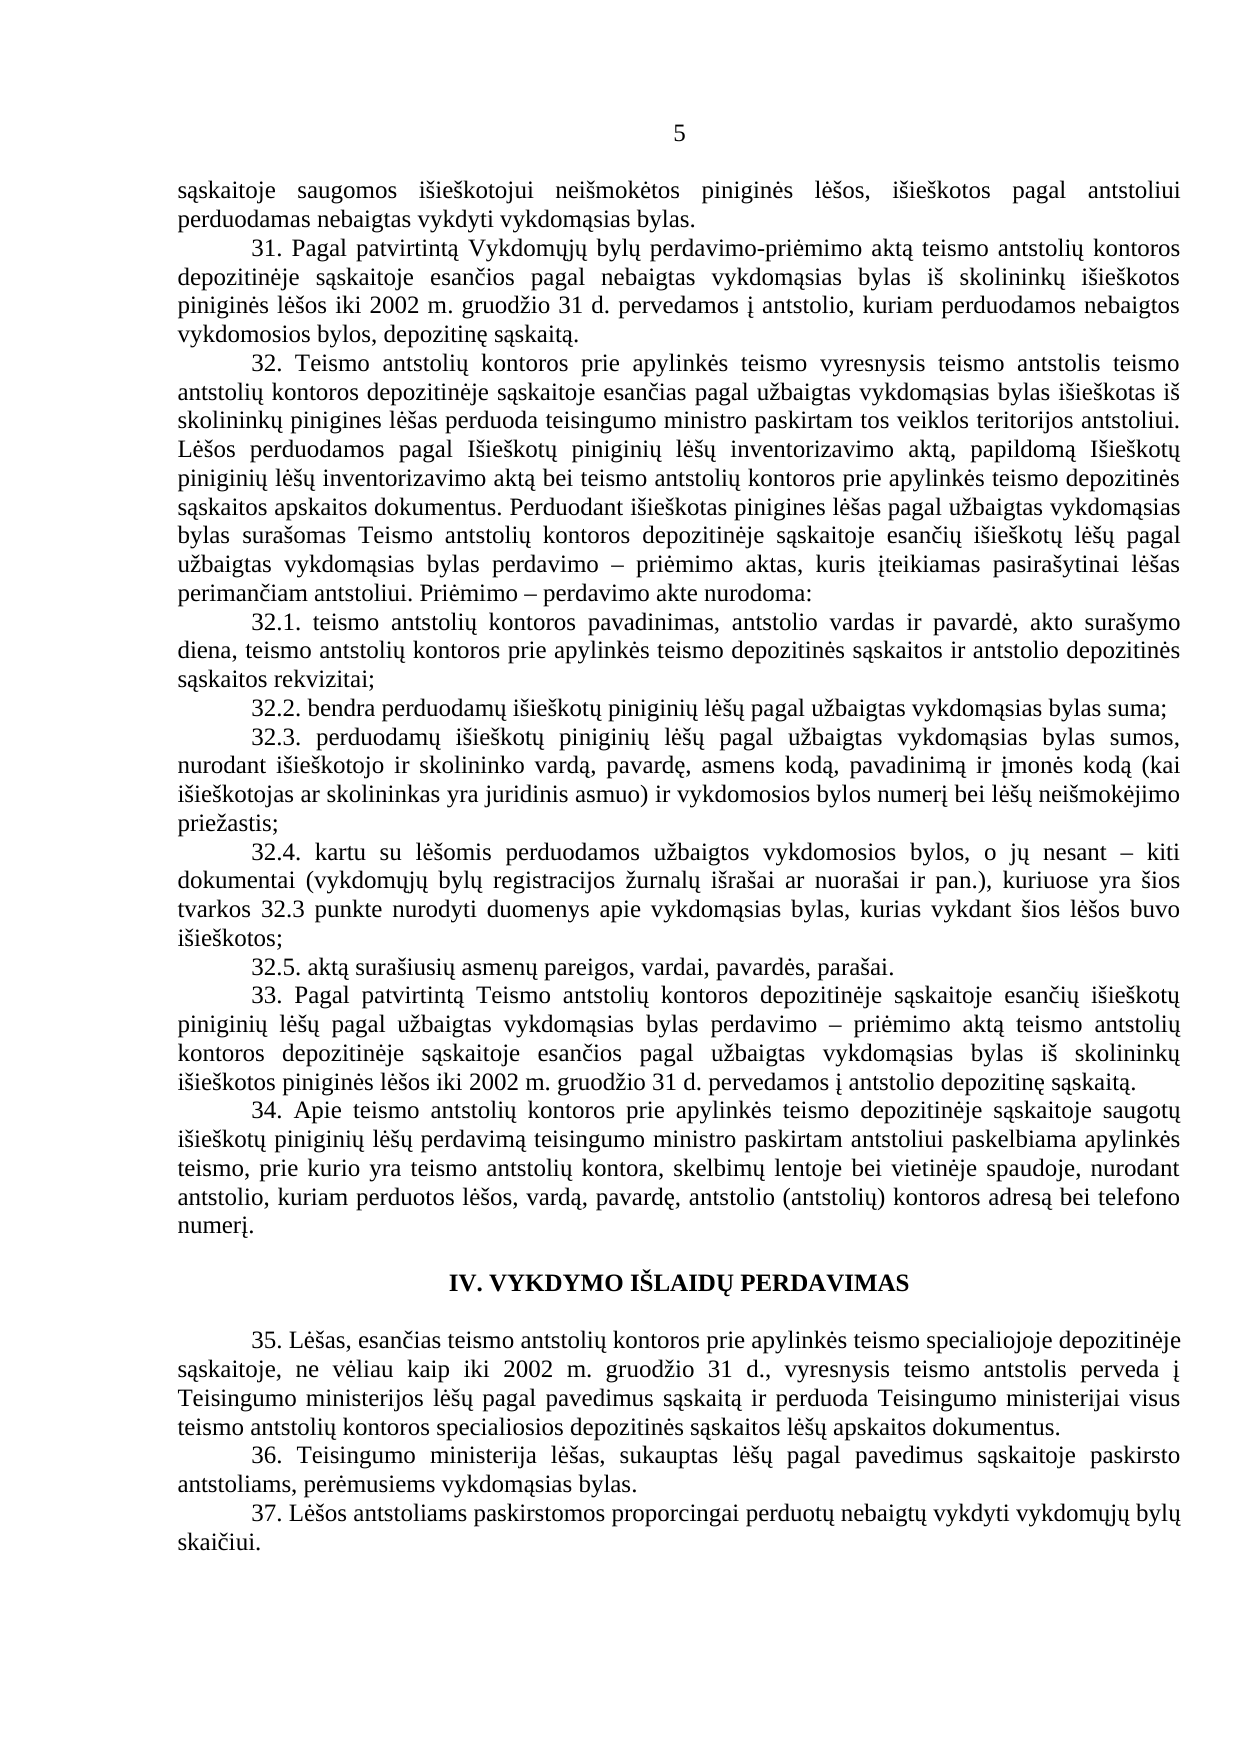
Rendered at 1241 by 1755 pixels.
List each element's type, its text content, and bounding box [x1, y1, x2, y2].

text 33. Pagal patvirtintą Teismo antstolių kontoros depozitinėje sąskaitoje esančių išieškotų piniginių lėšų pagal užbaigtas vykdomąsias bylas perdavimo – priėmimo aktą teismo antstolių kontoros depozitinėje sąskaitoje esančios pagal užbaigtas vykdomąsias bylas iš skolininkų išieškotos piniginės lėšos iki 2002 m. gruodžio 31 d. pervedamos į antstolio depozitinę sąskaitą. [177, 981, 1181, 1096]
text 32.2. bendra perduodamų išieškotų piniginių lėšų pagal užbaigtas vykdomąsias bylas suma; [177, 693, 1181, 722]
text 37. Lėšos antstoliams paskirstomos proporcingai perduotų nebaigtų vykdyti vykdomųjų bylų skaičiui. [177, 1498, 1181, 1556]
text 36. Teisingumo ministerija lėšas, sukauptas lėšų pagal pavedimus sąskaitoje paskirsto antstoliams, perėmusiems vykdomąsias bylas. [177, 1441, 1181, 1498]
text 32. Teismo antstolių kontoros prie apylinkės teismo vyresnysis teismo antstolis teismo antstolių kontoros depozitinėje sąskaitoje esančias pagal užbaigtas vykdomąsias bylas išieškotas iš skolininkų pinigines lėšas perduoda teisingumo ministro paskirtam tos veiklos teritorijos antstoliui. Lėšos perduodamos pagal Išieškotų piniginių lėšų inventorizavimo aktą, papildomą Išieškotų piniginių lėšų inventorizavimo aktą bei teismo antstolių kontoros prie apylinkės teismo depozitinės sąskaitos apskaitos dokumentus. Perduodant išieškotas pinigines lėšas pagal užbaigtas vykdomąsias bylas surašomas Teismo antstolių kontoros depozitinėje sąskaitoje esančių išieškotų lėšų pagal užbaigtas vykdomąsias bylas perdavimo – priėmimo aktas, kuris įteikiamas pasirašytinai lėšas perimančiam antstoliui. Priėmimo – perdavimo akte nurodoma: [177, 348, 1181, 607]
text 35. Lėšas, esančias teismo antstolių kontoros prie apylinkės teismo specialiojoje depozitinėje sąskaitoje, ne vėliau kaip iki 2002 m. gruodžio 31 d., vyresnysis teismo antstolis perveda į Teisingumo ministerijos lėšų pagal pavedimus sąskaitą ir perduoda Teisingumo ministerijai visus teismo antstolių kontoros specialiosios depozitinės sąskaitos lėšų apskaitos dokumentus. [177, 1326, 1181, 1441]
text 34. Apie teismo antstolių kontoros prie apylinkės teismo depozitinėje sąskaitoje saugotų išieškotų piniginių lėšų perdavimą teisingumo ministro paskirtam antstoliui paskelbiama apylinkės teismo, prie kurio yra teismo antstolių kontora, skelbimų lentoje bei vietinėje spaudoje, nurodant antstolio, kuriam perduotos lėšos, vardą, pavardę, antstolio (antstolių) kontoros adresą bei telefono numerį. [177, 1096, 1181, 1239]
text 32.3. perduodamų išieškotų piniginių lėšų pagal užbaigtas vykdomąsias bylas sumos, nurodant išieškotojo ir skolininko vardą, pavardę, asmens kodą, pavadinimą ir įmonės kodą (kai išieškotojas ar skolininkas yra juridinis asmuo) ir vykdomosios bylos numerį bei lėšų neišmokėjimo priežastis; [177, 722, 1181, 837]
text 32.1. teismo antstolių kontoros pavadinimas, antstolio vardas ir pavardė, akto surašymo diena, teismo antstolių kontoros prie apylinkės teismo depozitinės sąskaitos ir antstolio depozitinės sąskaitos rekvizitai; [177, 607, 1181, 693]
text 32.4. kartu su lėšomis perduodamos užbaigtos vykdomosios bylos, o jų nesant – kiti dokumentai (vykdomųjų bylų registracijos žurnalų išrašai ar nuorašai ir pan.), kuriuose yra šios tvarkos 32.3 punkte nurodyti duomenys apie vykdomąsias bylas, kurias vykdant šios lėšos buvo išieškotos; [177, 837, 1181, 952]
text 32.5. aktą surašiusių asmenų pareigos, vardai, pavardės, parašai. [177, 952, 1181, 981]
text 31. Pagal patvirtintą Vykdomųjų bylų perdavimo-priėmimo aktą teismo antstolių kontoros depozitinėje sąskaitoje esančios pagal nebaigtas vykdomąsias bylas iš skolininkų išieškotos piniginės lėšos iki 2002 m. gruodžio 31 d. pervedamos į antstolio, kuriam perduodamos nebaigtos vykdomosios bylos, depozitinę sąskaitą. [177, 233, 1181, 348]
text sąskaitoje saugomos išieškotojui neišmokėtos piniginės lėšos, išieškotos pagal antstoliui perduodamas nebaigtas vykdyti vykdomąsias bylas. [177, 176, 1181, 233]
text IV. VYKDYMO IŠLAIDŲ PERDAVIMAS [177, 1268, 1181, 1297]
